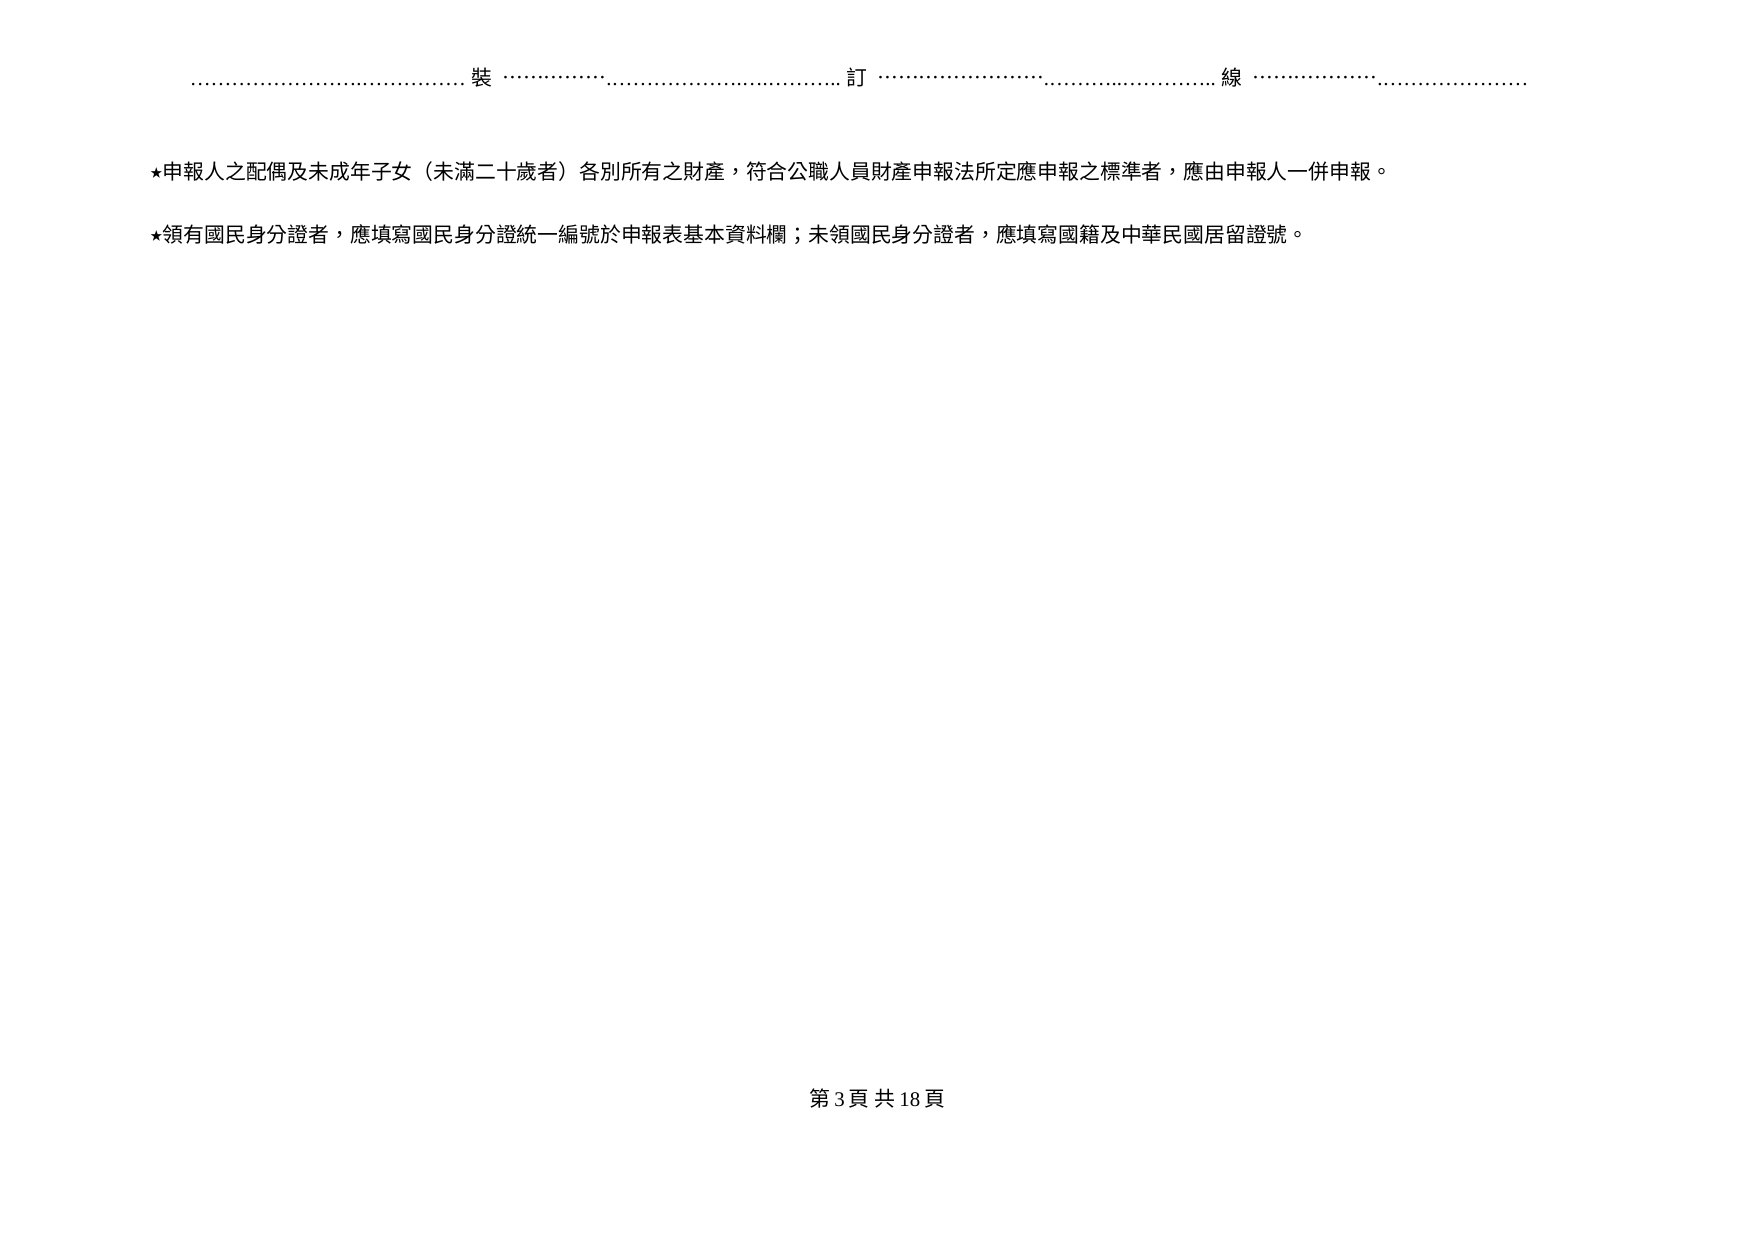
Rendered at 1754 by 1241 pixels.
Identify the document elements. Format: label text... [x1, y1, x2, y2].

text ★申報人之配偶及未成年子女（未滿二十歲者）各別所有之財產，符合公職人員財產申報法所定應申報之標準者，應由申報人一併申報。 [150, 129, 1604, 191]
text ★領有國民身分證者，應填寫國民身分證統一編號於申報表基本資料欄；未領國民身分證者，應填寫國籍及中華民國居留證號。 [150, 191, 1604, 254]
